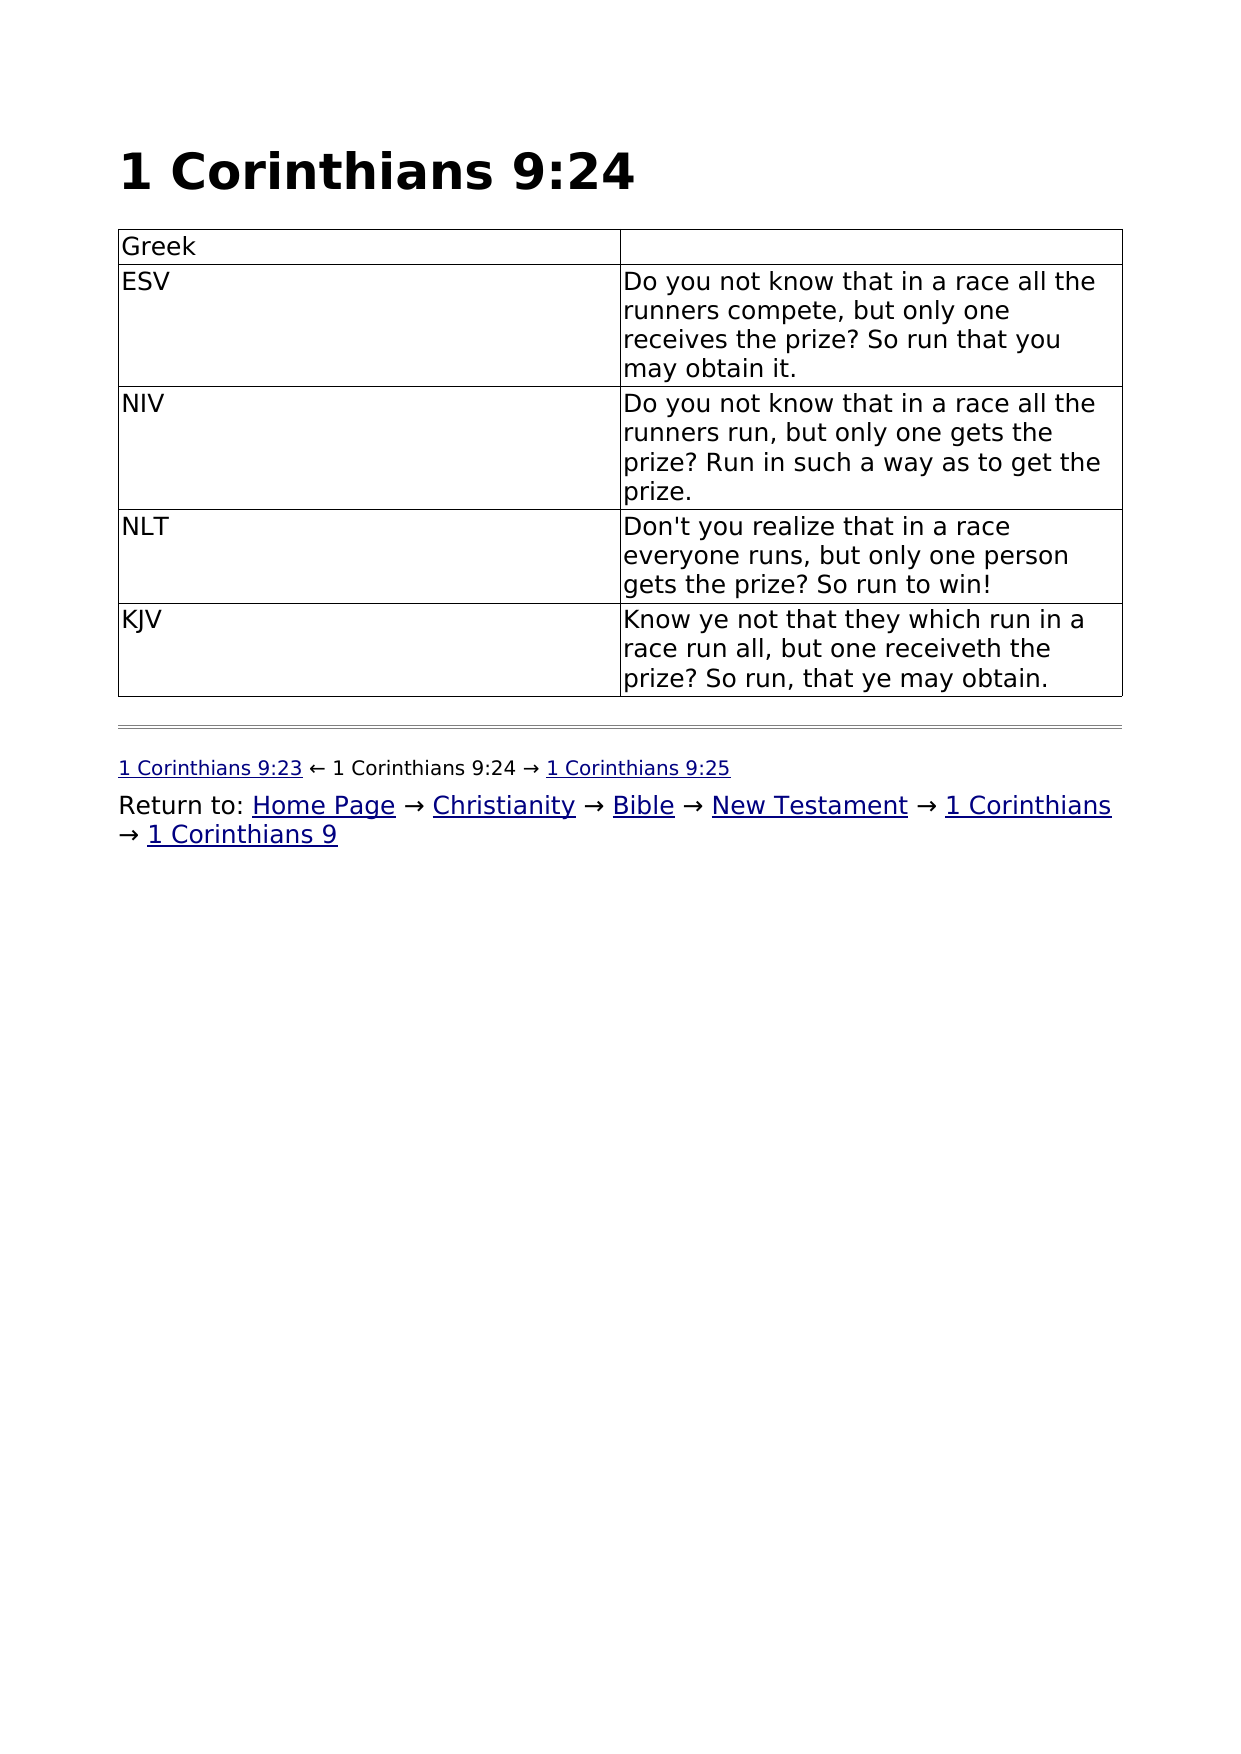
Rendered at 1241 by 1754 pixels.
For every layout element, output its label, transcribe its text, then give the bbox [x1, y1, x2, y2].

table_header Greek [119, 230, 620, 264]
table_cell Know ye not that they which run in a race run all, but one receiveth the prize? So run, that ye may obtain. [621, 604, 1122, 696]
table_cell Do you not know that in a race all the runners run, but only one gets the prize? Run in such a way as to get the prize. [621, 387, 1122, 509]
table_cell Do you not know that in a race all the runners compete, but only one receives the prize? So run that you may obtain it. [621, 265, 1122, 386]
table_cell NLT [119, 510, 620, 602]
table_header [621, 230, 1122, 264]
subtitle 1 Corinthians 9:24 [118, 143, 1122, 201]
text 1 Corinthians 9:23 ← 1 Corinthians 9:24 → 1 Corinthians 9:25 [118, 757, 1122, 791]
text Return to: Home Page → Christianity → Bible → New Testament → 1 Corinthians → 1 Corinthians 9 [118, 791, 1122, 849]
table_cell ESV [119, 265, 620, 386]
table_cell KJV [119, 604, 620, 696]
table_cell NIV [119, 387, 620, 509]
table_cell Don't you realize that in a race everyone runs, but only one person gets the prize? So run to win! [621, 510, 1122, 602]
